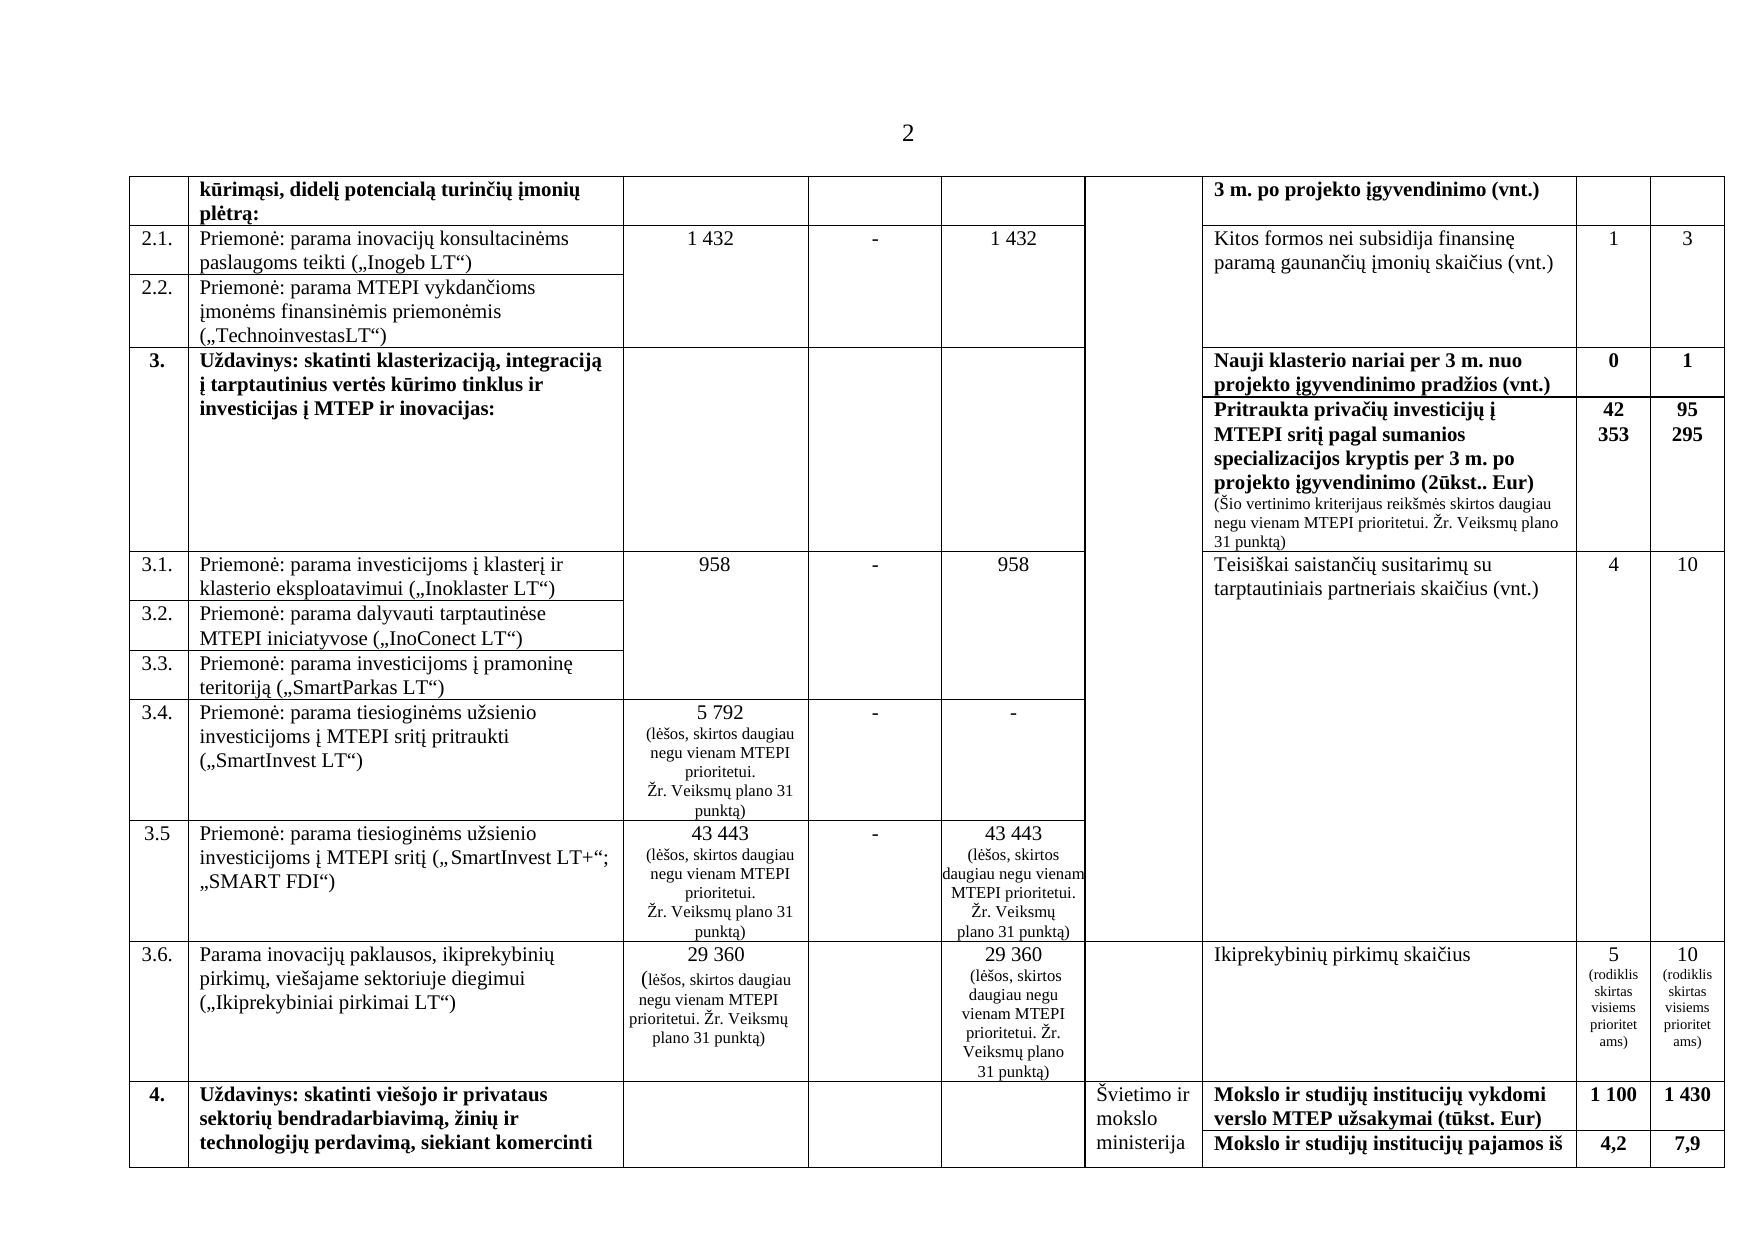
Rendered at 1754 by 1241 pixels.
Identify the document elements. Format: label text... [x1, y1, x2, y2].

table_cell Priemonė: parama inovacijų konsultacinėms paslaugoms teikti („Inogeb LT“) [189, 226, 623, 274]
table_cell 4 [1577, 552, 1650, 941]
table_cell Ikiprekybinių pirkimų skaičius [1203, 942, 1576, 1081]
table_cell Uždavinys: skatinti klasterizaciją, integraciją į tarptautinius vertės kūrimo tinklus ir investicijas į MTEP ir inovacijas: [189, 348, 623, 551]
table_cell Priemonė: parama MTEPI vykdančioms įmonėms finansinėmis priemonėmis („TechnoinvestasLT“) [189, 275, 623, 347]
table_cell 1 [1651, 348, 1724, 396]
table_cell [1577, 177, 1650, 225]
table_cell [809, 348, 941, 551]
table_cell Parama inovacijų paklausos, ikiprekybinių pirkimų, viešajame sektoriuje diegimui („Ikiprekybiniai pirkimai LT“) [189, 942, 623, 1081]
table_cell [1086, 942, 1202, 1081]
table_cell 43 443 (lėšos, skirtos daugiau negu vienam MTEPI prioritetui. Žr. Veiksmų plano 31 punktą) [624, 821, 808, 941]
table_cell 3 [1651, 226, 1724, 347]
table_cell Mokslo ir studijų institucijų pajamos iš [1203, 1131, 1576, 1167]
table_cell 10 [1651, 552, 1724, 941]
table_cell Priemonė: parama dalyvauti tarptautinėse MTEPI iniciatyvose („InoConect LT“) [189, 601, 623, 649]
table_cell 958 [624, 552, 808, 699]
table_cell 3 m. po projekto įgyvendinimo (vnt.) [1203, 177, 1576, 225]
table_cell Priemonė: parama investicijoms į klasterį ir klasterio eksploatavimui („Inoklaster LT“) [189, 552, 623, 600]
table_cell 4. [130, 1082, 188, 1167]
table_cell 2.2. [130, 275, 188, 347]
table_cell 3.4. [130, 700, 188, 819]
table_cell 4,2 [1577, 1131, 1650, 1167]
table_cell 3.1. [130, 552, 188, 600]
table_cell Priemonė: parama investicijoms į pramoninę teritoriją („SmartParkas LT“) [189, 651, 623, 699]
table_cell - [809, 821, 941, 941]
table_cell 3.6. [130, 942, 188, 1081]
table_cell Mokslo ir studijų institucijų vykdomi verslo MTEP užsakymai (tūkst. Eur) [1203, 1082, 1576, 1130]
table_cell 0 [1577, 348, 1650, 396]
table_cell 29 360 (lėšos, skirtos daugiau negu vienam MTEPI prioritetui. Žr. Veiksmų plano 31 punktą) [624, 942, 808, 1081]
table_cell 95 295 [1651, 398, 1724, 551]
table_cell [942, 348, 1084, 551]
table_cell [809, 942, 941, 1081]
table_cell 958 [942, 552, 1084, 699]
table_cell Nauji klasterio nariai per 3 m. nuo projekto įgyvendinimo pradžios (vnt.) [1203, 348, 1576, 396]
table_cell [1086, 177, 1202, 941]
table_cell - [942, 700, 1084, 819]
table_cell [130, 177, 188, 225]
table_cell 1 430 [1651, 1082, 1724, 1130]
table_cell 3.5 [130, 821, 188, 941]
table_cell Priemonė: parama tiesioginėms užsienio investicijoms į MTEPI sritį pritraukti („SmartInvest LT“) [189, 700, 623, 819]
table_cell 29 360 (lėšos, skirtos daugiau negu vienam MTEPI prioritetui. Žr. Veiksmų plano 31 punktą) [942, 942, 1084, 1081]
table_cell kūrimąsi, didelį potencialą turinčių įmonių plėtrą: [189, 177, 623, 225]
table_cell - [809, 700, 941, 819]
table_cell 7,9 [1651, 1131, 1724, 1167]
table_cell 2.1. [130, 226, 188, 274]
table_cell [624, 1082, 808, 1167]
table_cell 5 792 (lėšos, skirtos daugiau negu vienam MTEPI prioritetui. Žr. Veiksmų plano 31 punktą) [624, 700, 808, 819]
table_cell Uždavinys: skatinti viešojo ir privataus sektorių bendradarbiavimą, žinių ir technologijų perdavimą, siekiant komercinti [189, 1082, 623, 1167]
table_cell 1 [1577, 226, 1650, 347]
table_cell [809, 1082, 941, 1167]
table_cell [942, 1082, 1084, 1167]
table_cell 1 100 [1577, 1082, 1650, 1130]
table_cell 10 (rodiklis skirtas visiems prioritetams) [1651, 942, 1724, 1081]
table_cell - [809, 226, 941, 347]
table_cell - [809, 552, 941, 699]
table_cell Priemonė: parama tiesioginėms užsienio investicijoms į MTEPI sritį („SmartInvest LT+“; „SMART FDI“) [189, 821, 623, 941]
table_cell 1 432 [942, 226, 1084, 347]
table_cell [1651, 177, 1724, 225]
table_cell [809, 177, 941, 225]
table_cell 43 443 (lėšos, skirtos daugiau negu vienam MTEPI prioritetui. Žr. Veiksmų plano 31 punktą) [942, 821, 1084, 941]
table_cell [624, 348, 808, 551]
table_cell 3. [130, 348, 188, 551]
table_cell Pritraukta privačių investicijų į MTEPI sritį pagal sumanios specializacijos kryptis per 3 m. po projekto įgyvendinimo (1ūkst.. Eur) (Šio vertinimo kriterijaus reikšmės skirtos daugiau negu vienam MTEPI prioritetui. Žr. Veiksmų plano 31 punktą) [1203, 398, 1576, 551]
table_cell Kitos formos nei subsidija finansinę paramą gaunančių įmonių skaičius (vnt.) [1203, 226, 1576, 347]
table_cell 1 432 [624, 226, 808, 347]
table_cell [942, 177, 1084, 225]
table_cell 42 353 [1577, 398, 1650, 551]
table_cell 3.2. [130, 601, 188, 649]
table_cell [624, 177, 808, 225]
table_cell 5 (rodiklis skirtas visiems prioritetams) [1577, 942, 1650, 1081]
table_cell Teisiškai saistančių susitarimų su tarptautiniais partneriais skaičius (vnt.) [1203, 552, 1576, 941]
table_cell Švietimo ir mokslo ministerija [1086, 1082, 1202, 1167]
table_cell 3.3. [130, 651, 188, 699]
